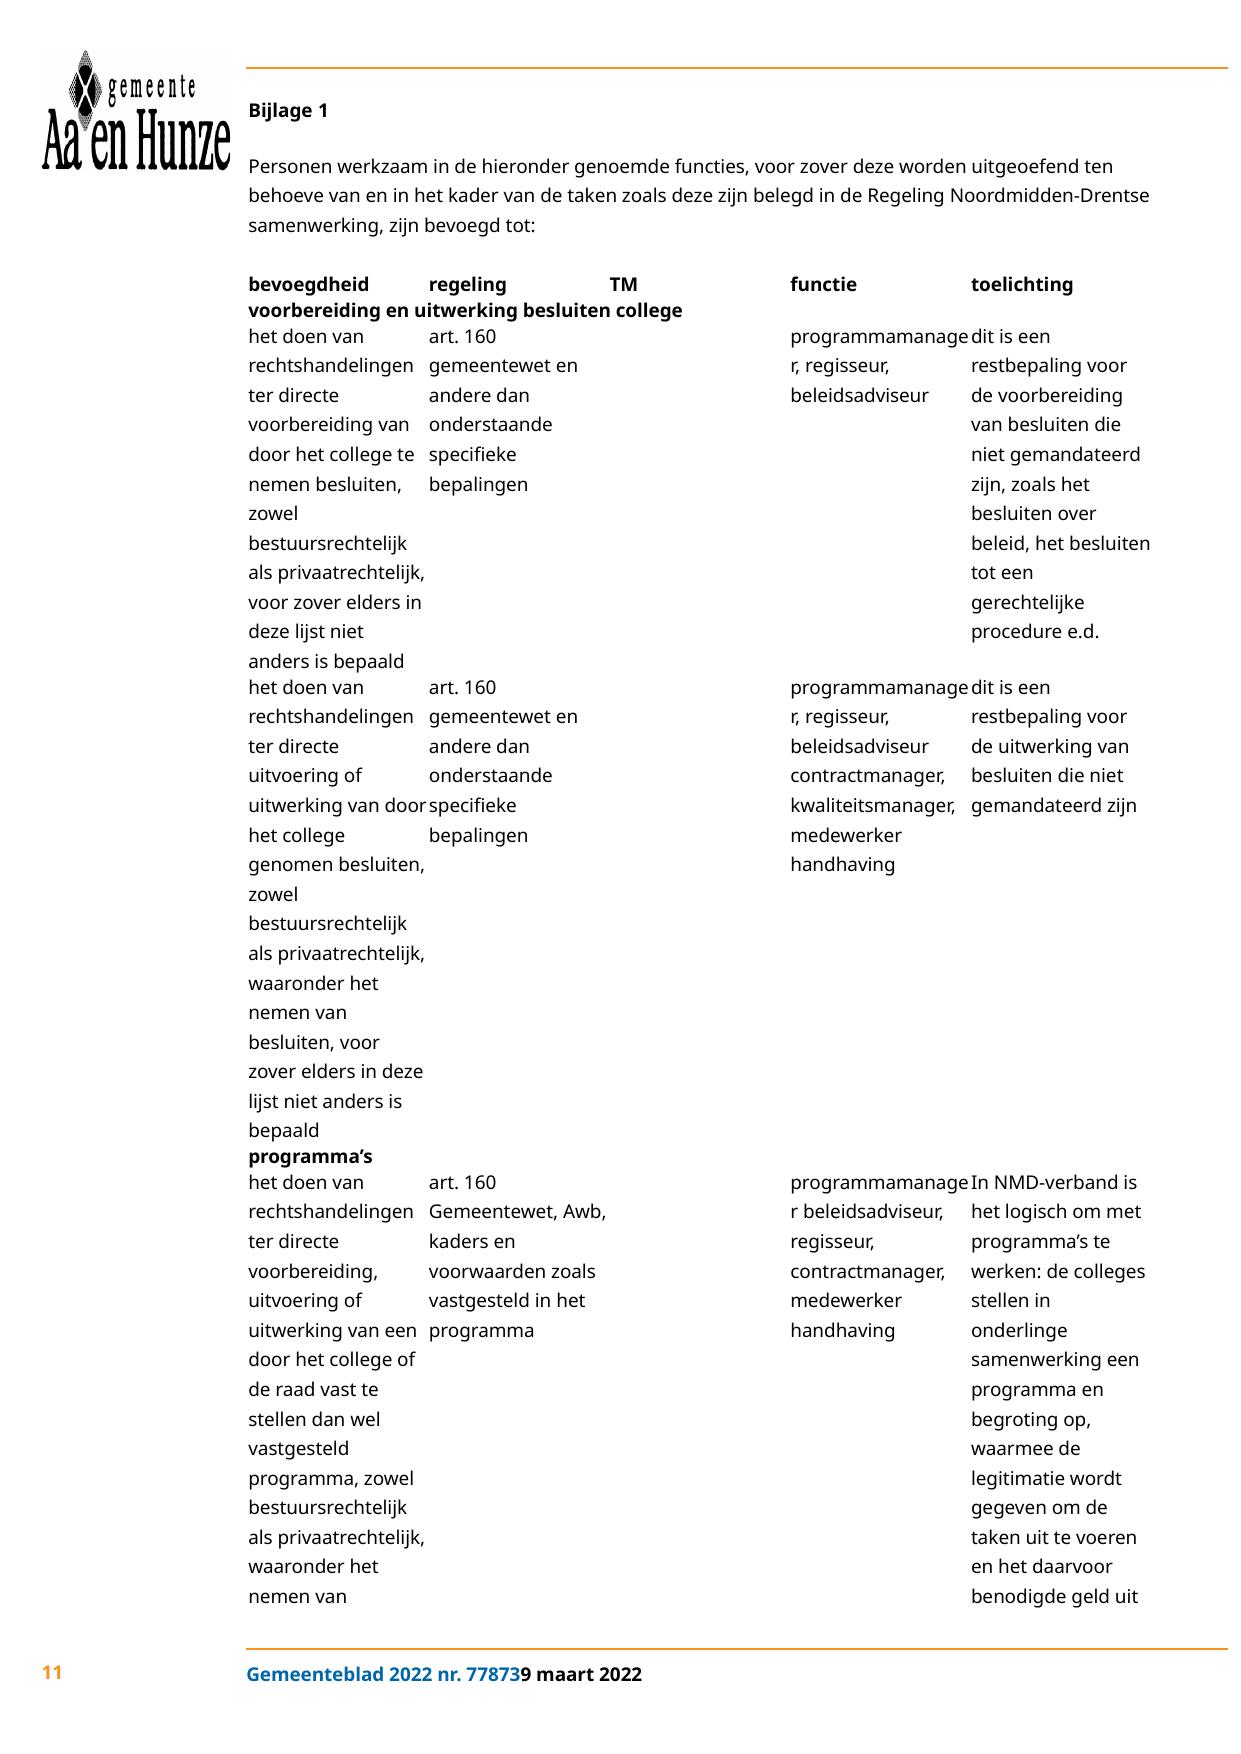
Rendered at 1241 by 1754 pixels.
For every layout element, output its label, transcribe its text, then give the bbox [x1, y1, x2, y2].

table_cell [609, 1169, 790, 1609]
table_cell [609, 323, 790, 674]
table_cell programma’s [248, 1144, 971, 1169]
table_cell het doen van rechtshandelingen ter directe voorbereiding van door het college te nemen besluiten, zowel bestuursrechtelijk als privaatrechtelijk, voor zover elders in deze lijst niet anders is bepaald [248, 323, 429, 674]
table_cell het doen van rechtshandelingen ter directe uitvoering of uitwerking van door het college genomen besluiten, zowel bestuursrechtelijk als privaatrechtelijk, waaronder het nemen van besluiten, voor zover elders in deze lijst niet anders is bepaald [248, 674, 429, 1143]
table_header regeling [429, 271, 609, 297]
table_cell [609, 674, 790, 1143]
text Personen werkzaam in de hieronder genoemde functies, voor zover deze worden uitgeoefend ten behoeve van en in het kader van de taken zoals deze zijn belegd in de Regeling Noordmidden-Drentse samenwerking, zijn bevoegd tot: [248, 153, 1152, 238]
table_header TM [609, 271, 790, 297]
table_cell dit is een restbepaling voor de voorbereiding van besluiten die niet gemandateerd zijn, zoals het besluiten over beleid, het besluiten tot een gerechtelijke procedure e.d. [971, 323, 1152, 674]
table_cell programmamanager, regisseur, beleidsadviseur [790, 323, 971, 674]
table_header toelichting [971, 271, 1152, 297]
table_cell art. 160 gemeentewet en andere dan onderstaande specifieke bepalingen [429, 674, 609, 1143]
table_cell dit is een restbepaling voor de uitwerking van besluiten die niet gemandateerd zijn [971, 674, 1152, 1143]
table_header functie [790, 271, 971, 297]
table_header bevoegdheid [248, 271, 429, 297]
table_cell art. 160 Gemeentewet, Awb, kaders en voorwaarden zoals vastgesteld in het programma [429, 1169, 609, 1609]
text Bijlage 1 [248, 95, 1152, 123]
table_cell art. 160 gemeentewet en andere dan onderstaande specifieke bepalingen [429, 323, 609, 674]
table_cell In NMD-verband is het logisch om met programma’s te werken: de colleges stellen in onderlinge samenwerking een programma en begroting op, waarmee de legitimatie wordt gegeven om de taken uit te voeren en het daarvoor benodigde geld uit [971, 1169, 1152, 1609]
table_cell voorbereiding en uitwerking besluiten college [248, 297, 971, 323]
table_cell programmamanager beleidsadviseur, regisseur, contractmanager, medewerker handhaving [790, 1169, 971, 1609]
table_cell het doen van rechtshandelingen ter directe voorbereiding, uitvoering of uitwerking van een door het college of de raad vast te stellen dan wel vastgesteld programma, zowel bestuursrechtelijk als privaatrechtelijk, waaronder het nemen van [248, 1169, 429, 1609]
table_cell programmamanager, regisseur, beleidsadviseur contractmanager, kwaliteitsmanager, medewerker handhaving [790, 674, 971, 1143]
table_cell [971, 1144, 1152, 1169]
table_cell [971, 297, 1152, 323]
picture [41, 47, 231, 172]
